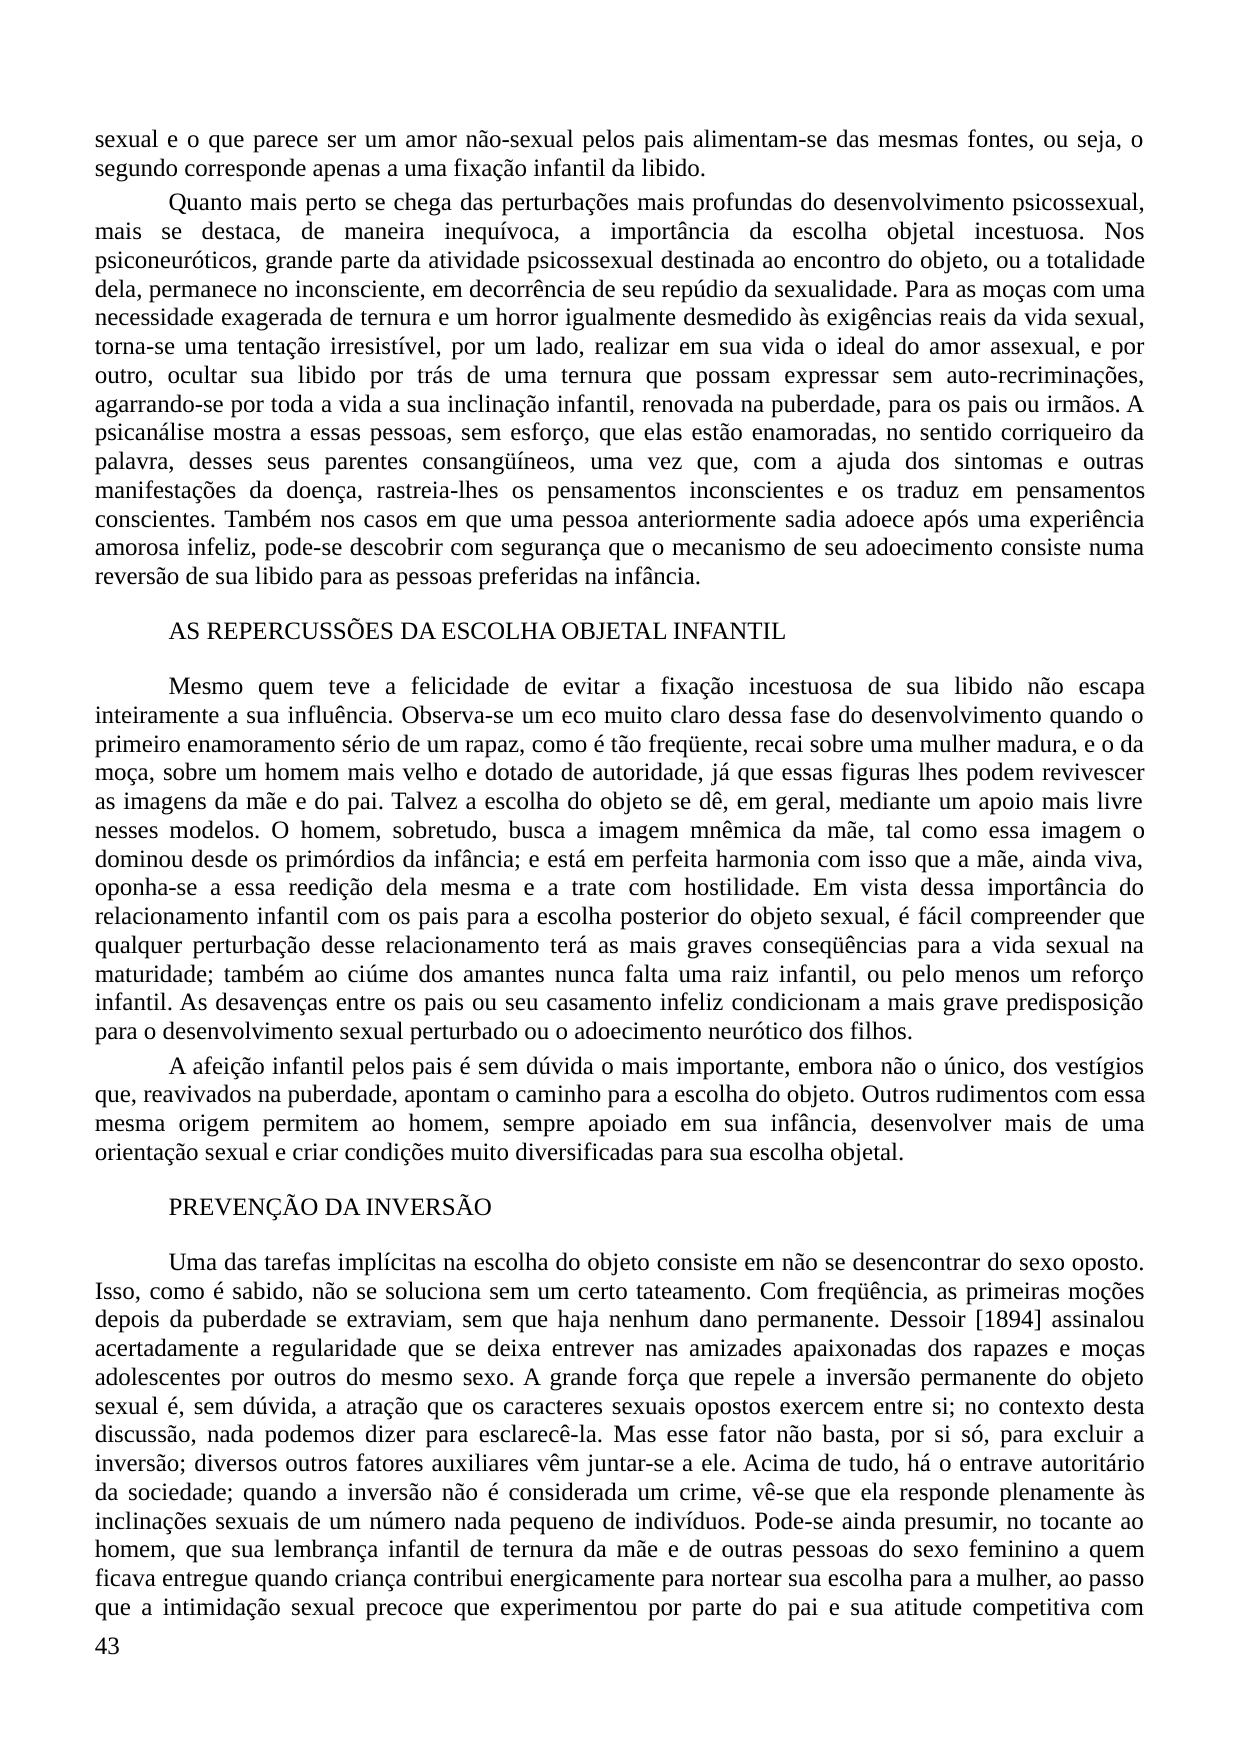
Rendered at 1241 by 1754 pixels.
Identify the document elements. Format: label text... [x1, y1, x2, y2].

text Quanto mais perto se chega das perturbações mais profundas do desenvolvimento psicossexual, mais se destaca, de maneira inequívoca, a importância da escolha objetal incestuosa. Nos psiconeuróticos, grande parte da atividade psicossexual destinada ao encontro do objeto, ou a totalidade dela, permanece no inconsciente, em decorrência de seu repúdio da sexualidade. Para as moças com uma necessidade exagerada de ternura e um horror igualmente desmedido às exigências reais da vida sexual, torna-se uma tentação irresistível, por um lado, realizar em sua vida o ideal do amor assexual, e por outro, ocultar sua libido por trás de uma ternura que possam expressar sem auto-recriminações, agarrando-se por toda a vida a sua inclinação infantil, renovada na puberdade, para os pais ou irmãos. A psicanálise mostra a essas pessoas, sem esforço, que elas estão enamoradas, no sentido corriqueiro da palavra, desses seus parentes consangüíneos, uma vez que, com a ajuda dos sintomas e outras manifestações da doença, rastreia-lhes os pensamentos inconscientes e os traduz em pensamentos conscientes. Também nos casos em que uma pessoa anteriormente sadia adoece após uma experiência amorosa infeliz, pode-se descobrir com segurança que o mecanismo de seu adoecimento consiste numa reversão de sua libido para as pessoas preferidas na infância. [94, 187, 1146, 590]
text Mesmo quem teve a felicidade de evitar a fixação incestuosa de sua libido não escapa inteiramente a sua influência. Observa-se um eco muito claro dessa fase do desenvolvimento quando o primeiro enamoramento sério de um rapaz, como é tão freqüente, recai sobre uma mulher madura, e o da moça, sobre um homem mais velho e dotado de autoridade, já que essas figuras lhes podem revivescer as imagens da mãe e do pai. Talvez a escolha do objeto se dê, em geral, mediante um apoio mais livre nesses modelos. O homem, sobretudo, busca a imagem mnêmica da mãe, tal como essa imagem o dominou desde os primórdios da infância; e está em perfeita harmonia com isso que a mãe, ainda viva, oponha-se a essa reedição dela mesma e a trate com hostilidade. Em vista dessa importância do relacionamento infantil com os pais para a escolha posterior do objeto sexual, é fácil compreender que qualquer perturbação desse relacionamento terá as mais graves conseqüências para a vida sexual na maturidade; também ao ciúme dos amantes nunca falta uma raiz infantil, ou pelo menos um reforço infantil. As desavenças entre os pais ou seu casamento infeliz condicionam a mais grave predisposição para o desenvolvimento sexual perturbado ou o adoecimento neurótico dos filhos. [94, 671, 1146, 1045]
text AS REPERCUSSÕES DA ESCOLHA OBJETAL INFANTIL [94, 616, 1146, 645]
text Uma das tarefas implícitas na escolha do objeto consiste em não se desencontrar do sexo oposto. Isso, como é sabido, não se soluciona sem um certo tateamento. Com freqüência, as primeiras moções depois da puberdade se extraviam, sem que haja nenhum dano permanente. Dessoir [1894] assinalou acertadamente a regularidade que se deixa entrever nas amizades apaixonadas dos rapazes e moças adolescentes por outros do mesmo sexo. A grande força que repele a inversão permanente do objeto sexual é, sem dúvida, a atração que os caracteres sexuais opostos exercem entre si; no contexto desta discussão, nada podemos dizer para esclarecê-la. Mas esse fator não basta, por si só, para excluir a inversão; diversos outros fatores auxiliares vêm juntar-se a ele. Acima de tudo, há o entrave autoritário da sociedade; quando a inversão não é considerada um crime, vê-se que ela responde plenamente às inclinações sexuais de um número nada pequeno de indivíduos. Pode-se ainda presumir, no tocante ao homem, que sua lembrança infantil de ternura da mãe e de outras pessoas do sexo feminino a quem ficava entregue quando criança contribui energicamente para nortear sua escolha para a mulher, ao passo que a intimidação sexual precoce que experimentou por parte do pai e sua atitude competitiva com [94, 1247, 1146, 1621]
text PREVENÇÃO DA INVERSÃO [94, 1192, 1146, 1221]
text A afeição infantil pelos pais é sem dúvida o mais importante, embora não o único, dos vestígios que, reavivados na puberdade, apontam o caminho para a escolha do objeto. Outros rudimentos com essa mesma origem permitem ao homem, sempre apoiado em sua infância, desenvolver mais de uma orientação sexual e criar condições muito diversificadas para sua escolha objetal. [94, 1051, 1146, 1166]
text sexual e o que parece ser um amor não-sexual pelos pais alimentam-se das mesmas fontes, ou seja, o segundo corresponde apenas a uma fixação infantil da libido. [94, 124, 1146, 181]
